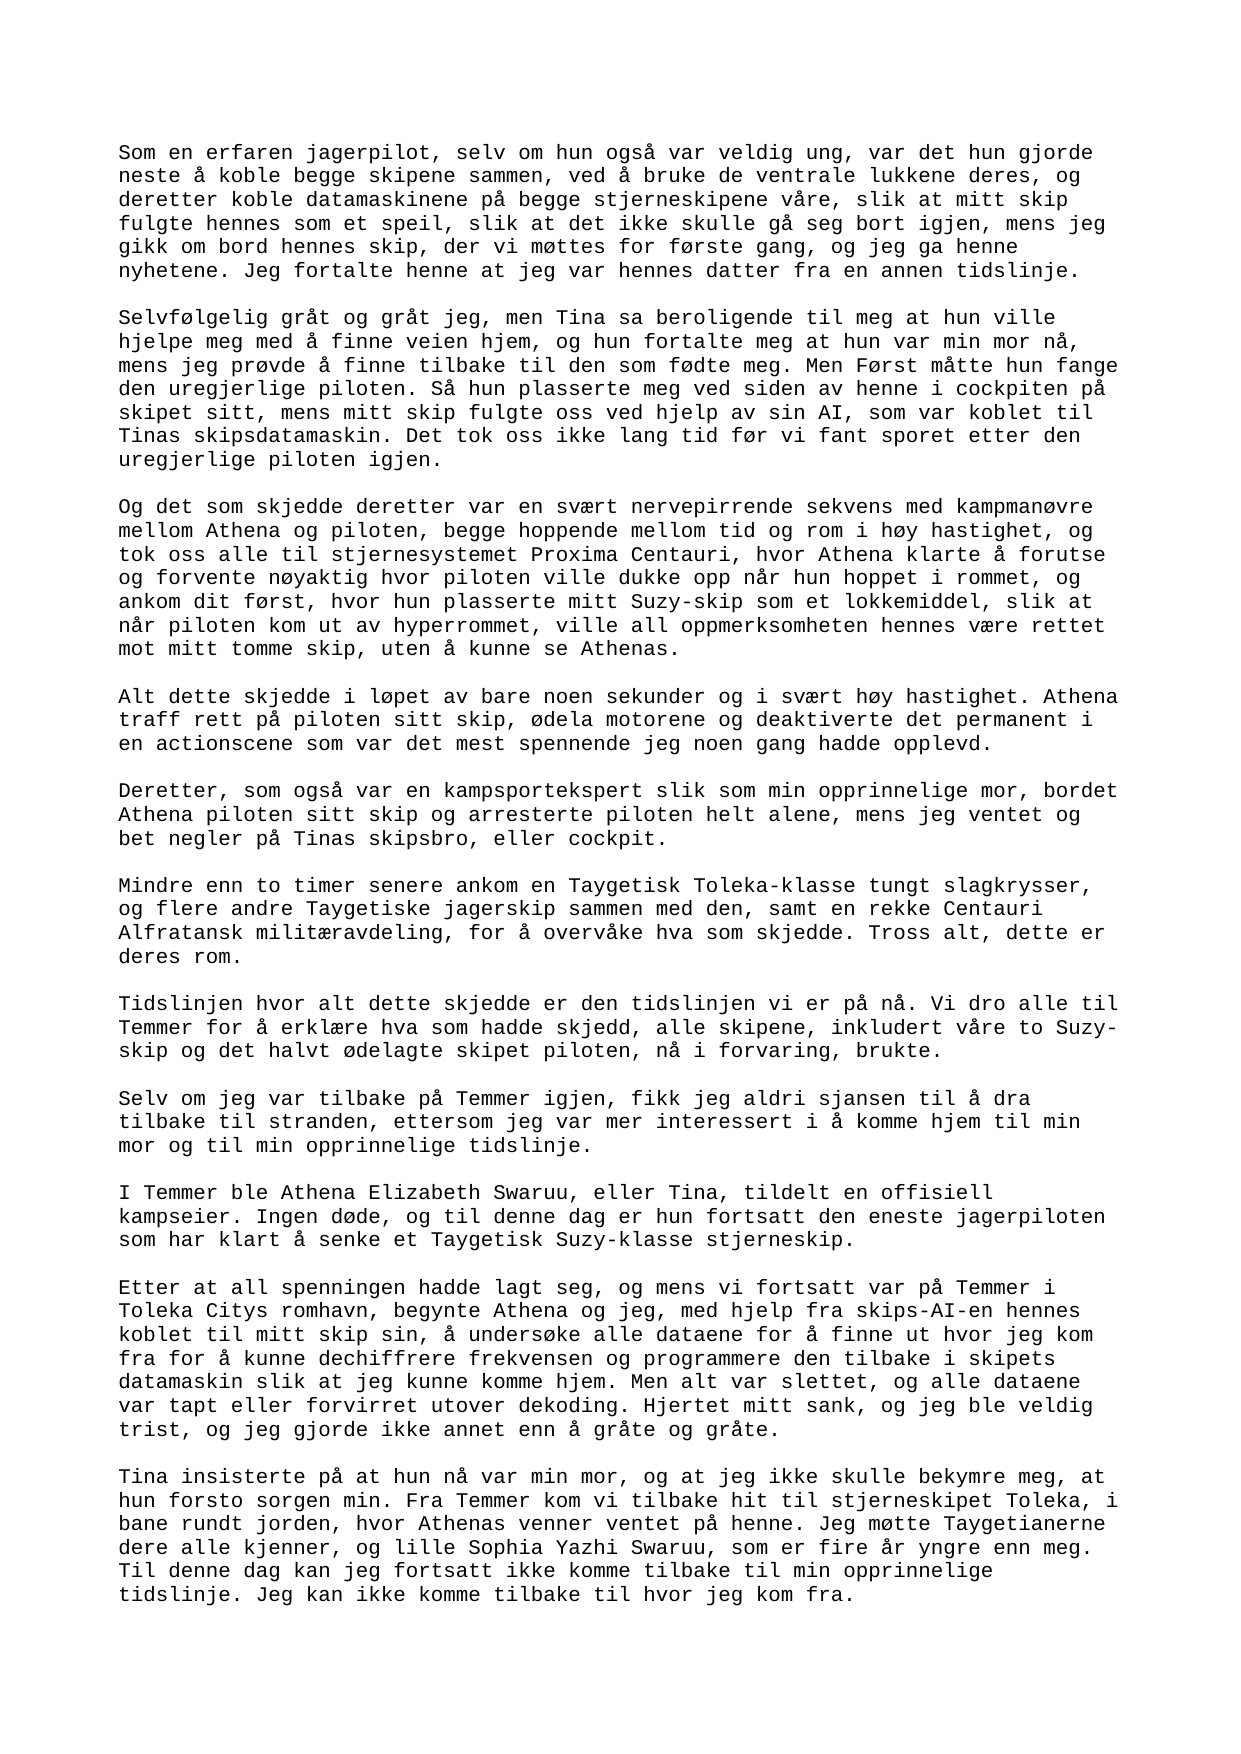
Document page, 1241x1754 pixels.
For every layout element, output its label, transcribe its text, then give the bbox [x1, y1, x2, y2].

text Og det som skjedde deretter var en svært nervepirrende sekvens med kampmanøvre mellom Athena og piloten, begge hoppende mellom tid og rom i høy hastighet, og tok oss alle til stjernesystemet Proxima Centauri, hvor Athena klarte å forutse og forvente nøyaktig hvor piloten ville dukke opp når hun hoppet i rommet, og ankom dit først, hvor hun plasserte mitt Suzy-skip som et lokkemiddel, slik at når piloten kom ut av hyperrommet, ville all oppmerksomheten hennes være rettet mot mitt tomme skip, uten å kunne se Athenas. [118, 496, 1122, 662]
text Som en erfaren jagerpilot, selv om hun også var veldig ung, var det hun gjorde neste å koble begge skipene sammen, ved å bruke de ventrale lukkene deres, og deretter koble datamaskinene på begge stjerneskipene våre, slik at mitt skip fulgte hennes som et speil, slik at det ikke skulle gå seg bort igjen, mens jeg gikk om bord hennes skip, der vi møttes for første gang, og jeg ga henne nyhetene. Jeg fortalte henne at jeg var hennes datter fra en annen tidslinje. [118, 142, 1122, 284]
text Selvfølgelig gråt og gråt jeg, men Tina sa beroligende til meg at hun ville hjelpe meg med å finne veien hjem, og hun fortalte meg at hun var min mor nå, mens jeg prøvde å finne tilbake til den som fødte meg. Men Først måtte hun fange den uregjerlige piloten. Så hun plasserte meg ved siden av henne i cockpiten på skipet sitt, mens mitt skip fulgte oss ved hjelp av sin AI, som var koblet til Tinas skipsdatamaskin. Det tok oss ikke lang tid før vi fant sporet etter den uregjerlige piloten igjen. [118, 307, 1122, 473]
text Mindre enn to timer senere ankom en Taygetisk Toleka-klasse tungt slagkrysser, og flere andre Taygetiske jagerskip sammen med den, samt en rekke Centauri Alfratansk militæravdeling, for å overvåke hva som skjedde. Tross alt, dette er deres rom. [118, 875, 1122, 969]
text Deretter, som også var en kampsportekspert slik som min opprinnelige mor, bordet Athena piloten sitt skip og arresterte piloten helt alene, mens jeg ventet og bet negler på Tinas skipsbro, eller cockpit. [118, 780, 1122, 851]
text Tina insisterte på at hun nå var min mor, og at jeg ikke skulle bekymre meg, at hun forsto sorgen min. Fra Temmer kom vi tilbake hit til stjerneskipet Toleka, i bane rundt jorden, hvor Athenas venner ventet på henne. Jeg møtte Taygetianerne dere alle kjenner, og lille Sophia Yazhi Swaruu, som er fire år yngre enn meg. Til denne dag kan jeg fortsatt ikke komme tilbake til min opprinnelige tidslinje. Jeg kan ikke komme tilbake til hvor jeg kom fra. [118, 1466, 1122, 1608]
text Tidslinjen hvor alt dette skjedde er den tidslinjen vi er på nå. Vi dro alle til Temmer for å erklære hva som hadde skjedd, alle skipene, inkludert våre to Suzy-skip og det halvt ødelagte skipet piloten, nå i forvaring, brukte. [118, 993, 1122, 1064]
text Etter at all spenningen hadde lagt seg, og mens vi fortsatt var på Temmer i Toleka Citys romhavn, begynte Athena og jeg, med hjelp fra skips-AI-en hennes koblet til mitt skip sin, å undersøke alle dataene for å finne ut hvor jeg kom fra for å kunne dechiffrere frekvensen og programmere den tilbake i skipets datamaskin slik at jeg kunne komme hjem. Men alt var slettet, og alle dataene var tapt eller forvirret utover dekoding. Hjertet mitt sank, og jeg ble veldig trist, og jeg gjorde ikke annet enn å gråte og gråte. [118, 1277, 1122, 1442]
text Alt dette skjedde i løpet av bare noen sekunder og i svært høy hastighet. Athena traff rett på piloten sitt skip, ødela motorene og deaktiverte det permanent i en actionscene som var det mest spennende jeg noen gang hadde opplevd. [118, 686, 1122, 757]
text I Temmer ble Athena Elizabeth Swaruu, eller Tina, tildelt en offisiell kampseier. Ingen døde, og til denne dag er hun fortsatt den eneste jagerpiloten som har klart å senke et Taygetisk Suzy-klasse stjerneskip. [118, 1182, 1122, 1253]
text Selv om jeg var tilbake på Temmer igjen, fikk jeg aldri sjansen til å dra tilbake til stranden, ettersom jeg var mer interessert i å komme hjem til min mor og til min opprinnelige tidslinje. [118, 1088, 1122, 1158]
